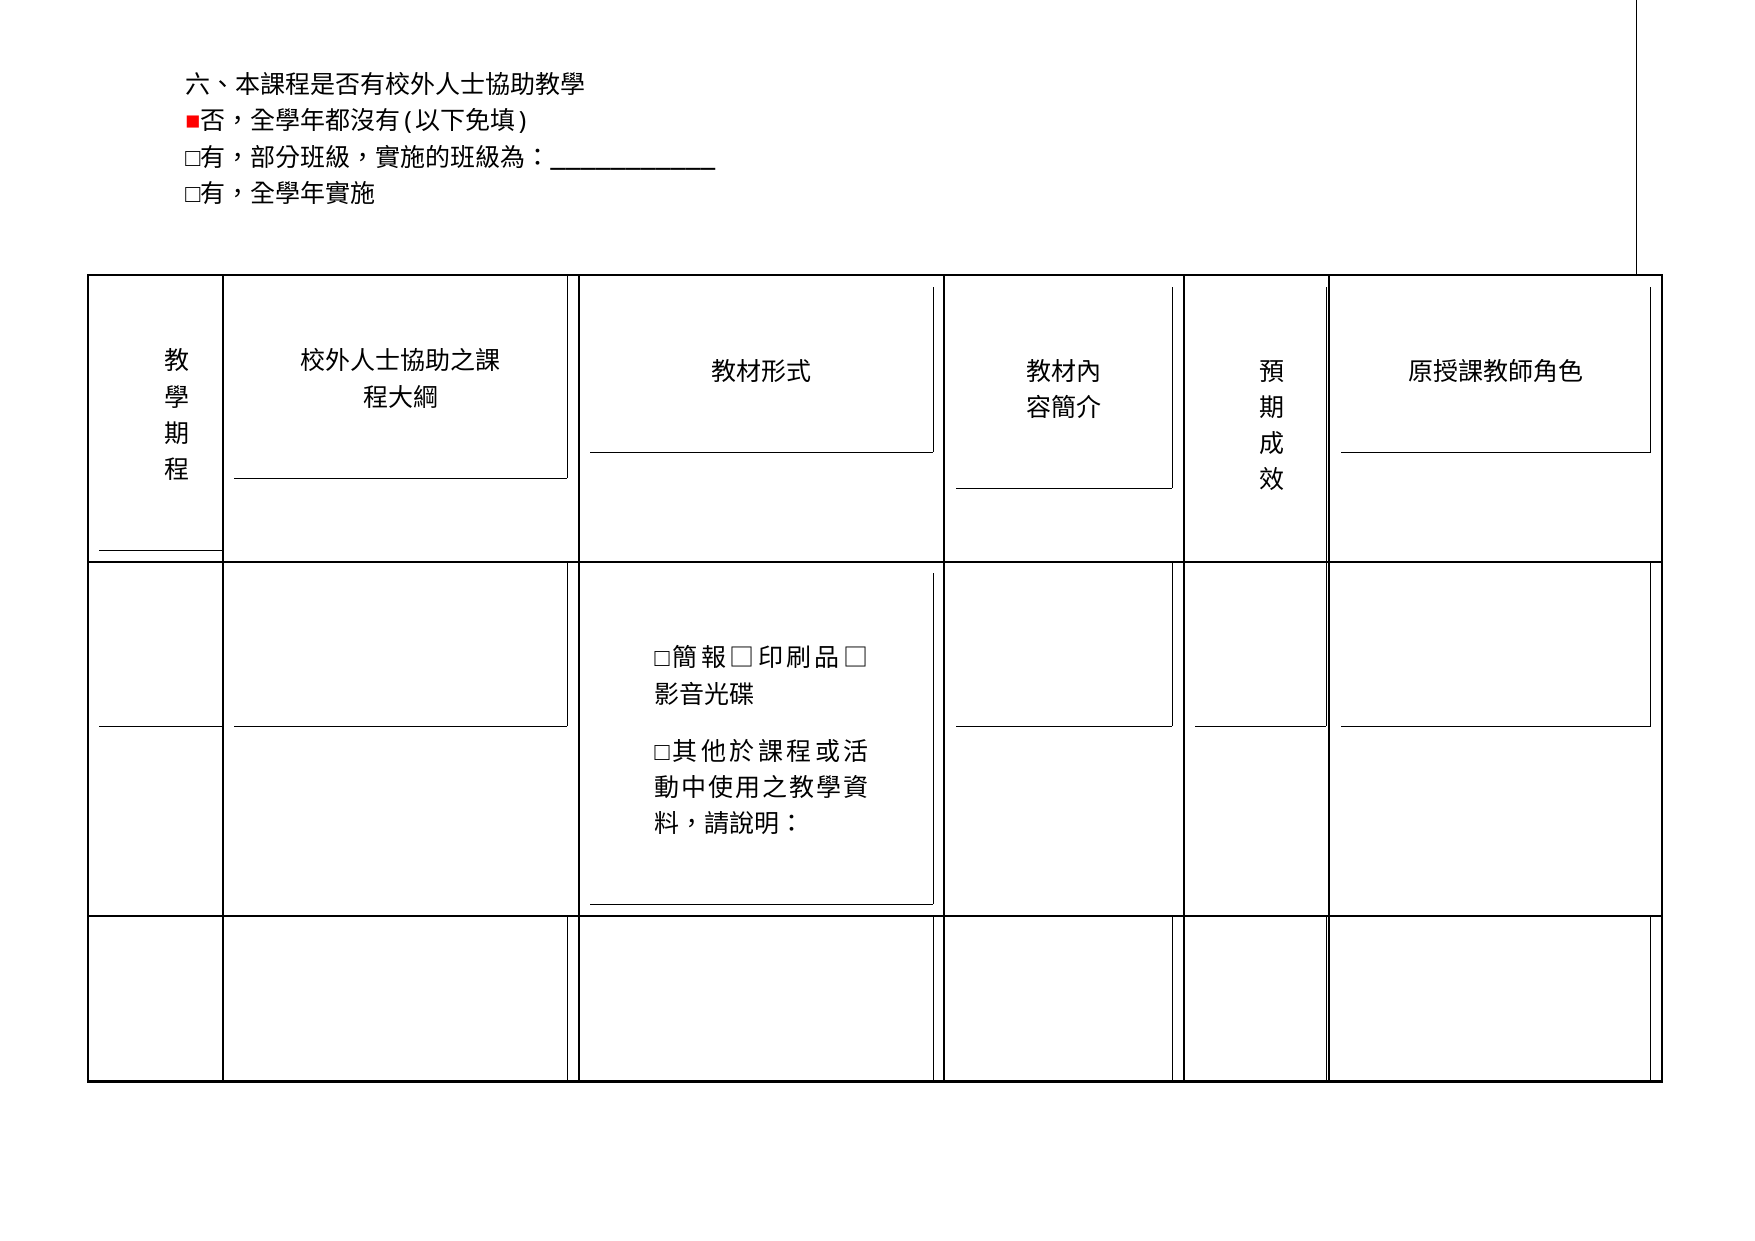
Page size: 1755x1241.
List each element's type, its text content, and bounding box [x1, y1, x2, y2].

table_cell □簡報□印刷品□影音光碟 □其他於課程或活動中使用之教學資料，請說明： [580, 563, 943, 915]
table_cell [89, 563, 222, 915]
table_cell [224, 917, 567, 1080]
table_cell [89, 917, 222, 1080]
table_header 教材內容簡介 [945, 276, 1183, 561]
table_cell [224, 563, 578, 915]
table_cell [1330, 917, 1650, 1080]
table_header 教學期程 [89, 276, 222, 561]
table_cell [1651, 917, 1661, 1080]
table_cell [568, 917, 578, 1080]
text ■否，全學年都沒有(以下免填) [118, 101, 1636, 137]
table_cell [945, 917, 1172, 1080]
text □有，全學年實施 [118, 173, 1636, 274]
table_header 預期成效 [1185, 276, 1328, 561]
table_cell [945, 563, 1183, 915]
table_header 教材形式 [580, 276, 943, 561]
table_cell [1185, 917, 1326, 1080]
table_cell [1185, 563, 1328, 915]
table_cell [580, 917, 933, 1080]
text 六、本課程是否有校外人士協助教學 [118, 0, 1636, 101]
table_header 校外人士協助之課程大綱 [224, 276, 578, 561]
table_cell [1173, 917, 1183, 1080]
text □有，部分班級，實施的班級為：___________ [118, 137, 1636, 173]
table_header 原授課教師角色 [1330, 276, 1661, 561]
table_cell [1330, 563, 1661, 915]
table_cell [934, 917, 943, 1080]
